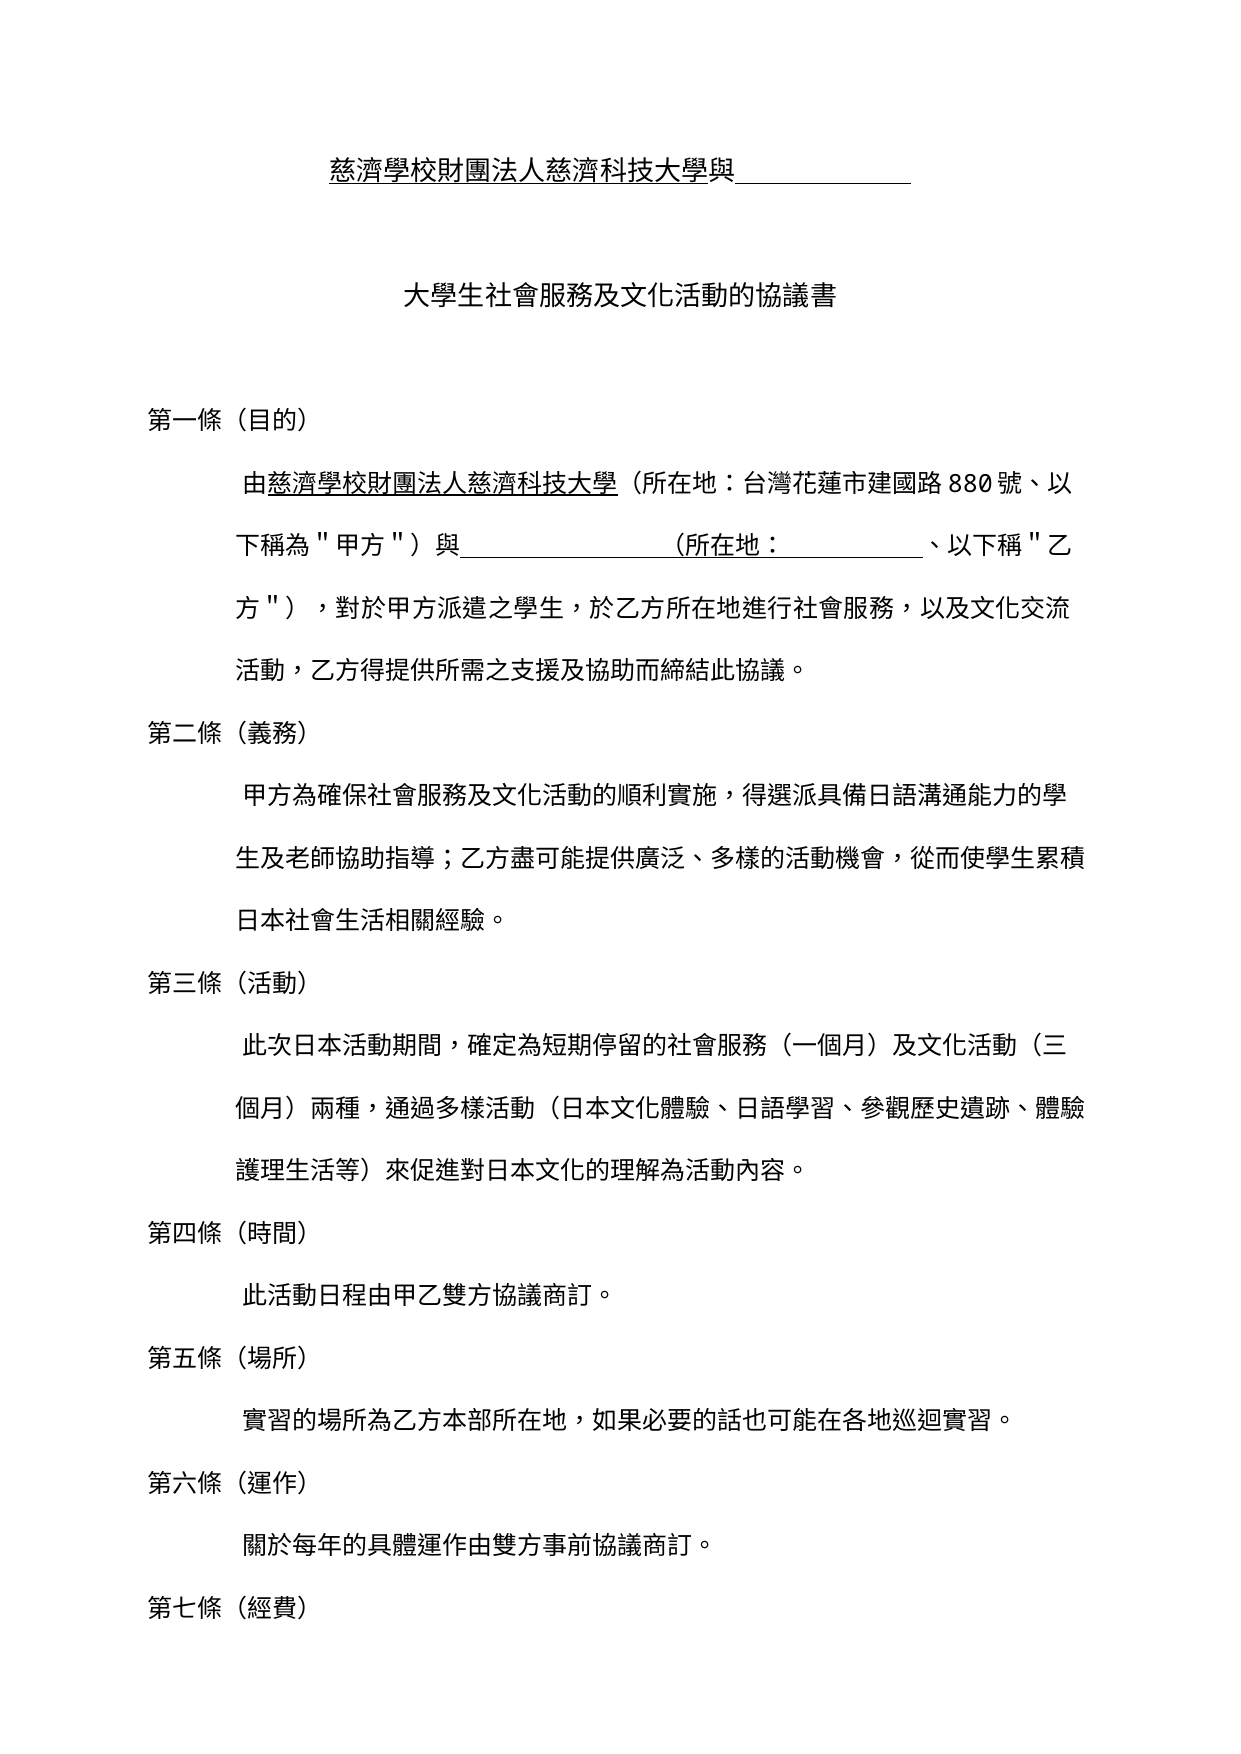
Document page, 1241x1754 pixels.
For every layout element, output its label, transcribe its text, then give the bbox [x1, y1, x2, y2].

text 此活動日程由甲乙雙方協議商訂。 [198, 1252, 1092, 1314]
text 第一條（目的） [148, 377, 1092, 439]
text 由慈濟學校財團法人慈濟科技大學（所在地：台灣花蓮市建國路880號、以下稱為＂甲方＂）與 （所在地： 、以下稱＂乙方＂），對於甲方派遣之學生，於乙方所在地進行社會服務，以及文化交流活動，乙方得提供所需之支援及協助而締結此協議。 [198, 439, 1092, 689]
text 實習的場所為乙方本部所在地，如果必要的話也可能在各地巡迴實習。 [198, 1377, 1092, 1439]
text 第六條（運作） [148, 1439, 1092, 1502]
text 此次日本活動期間，確定為短期停留的社會服務（一個月）及文化活動（三個月）兩種，通過多樣活動（日本文化體驗、日語學習、參觀歷史遺跡、體驗護理生活等）來促進對日本文化的理解為活動內容。 [198, 1002, 1092, 1189]
text 甲方為確保社會服務及文化活動的順利實施，得選派具備日語溝通能力的學生及老師協助指導；乙方盡可能提供廣泛、多樣的活動機會，從而使學生累積日本社會生活相關經驗。 [198, 752, 1092, 939]
text 慈濟學校財團法人慈濟科技大學與 [148, 127, 1092, 189]
text 關於每年的具體運作由雙方事前協議商訂。 [198, 1502, 1092, 1564]
text 第四條（時間） [148, 1189, 1092, 1252]
text 第七條（經費） [148, 1564, 1092, 1627]
text 第二條（義務） [148, 689, 1092, 752]
text 第三條（活動） [148, 939, 1092, 1002]
text 第五條（場所） [148, 1314, 1092, 1377]
text 大學生社會服務及文化活動的協議書 [148, 252, 1092, 314]
